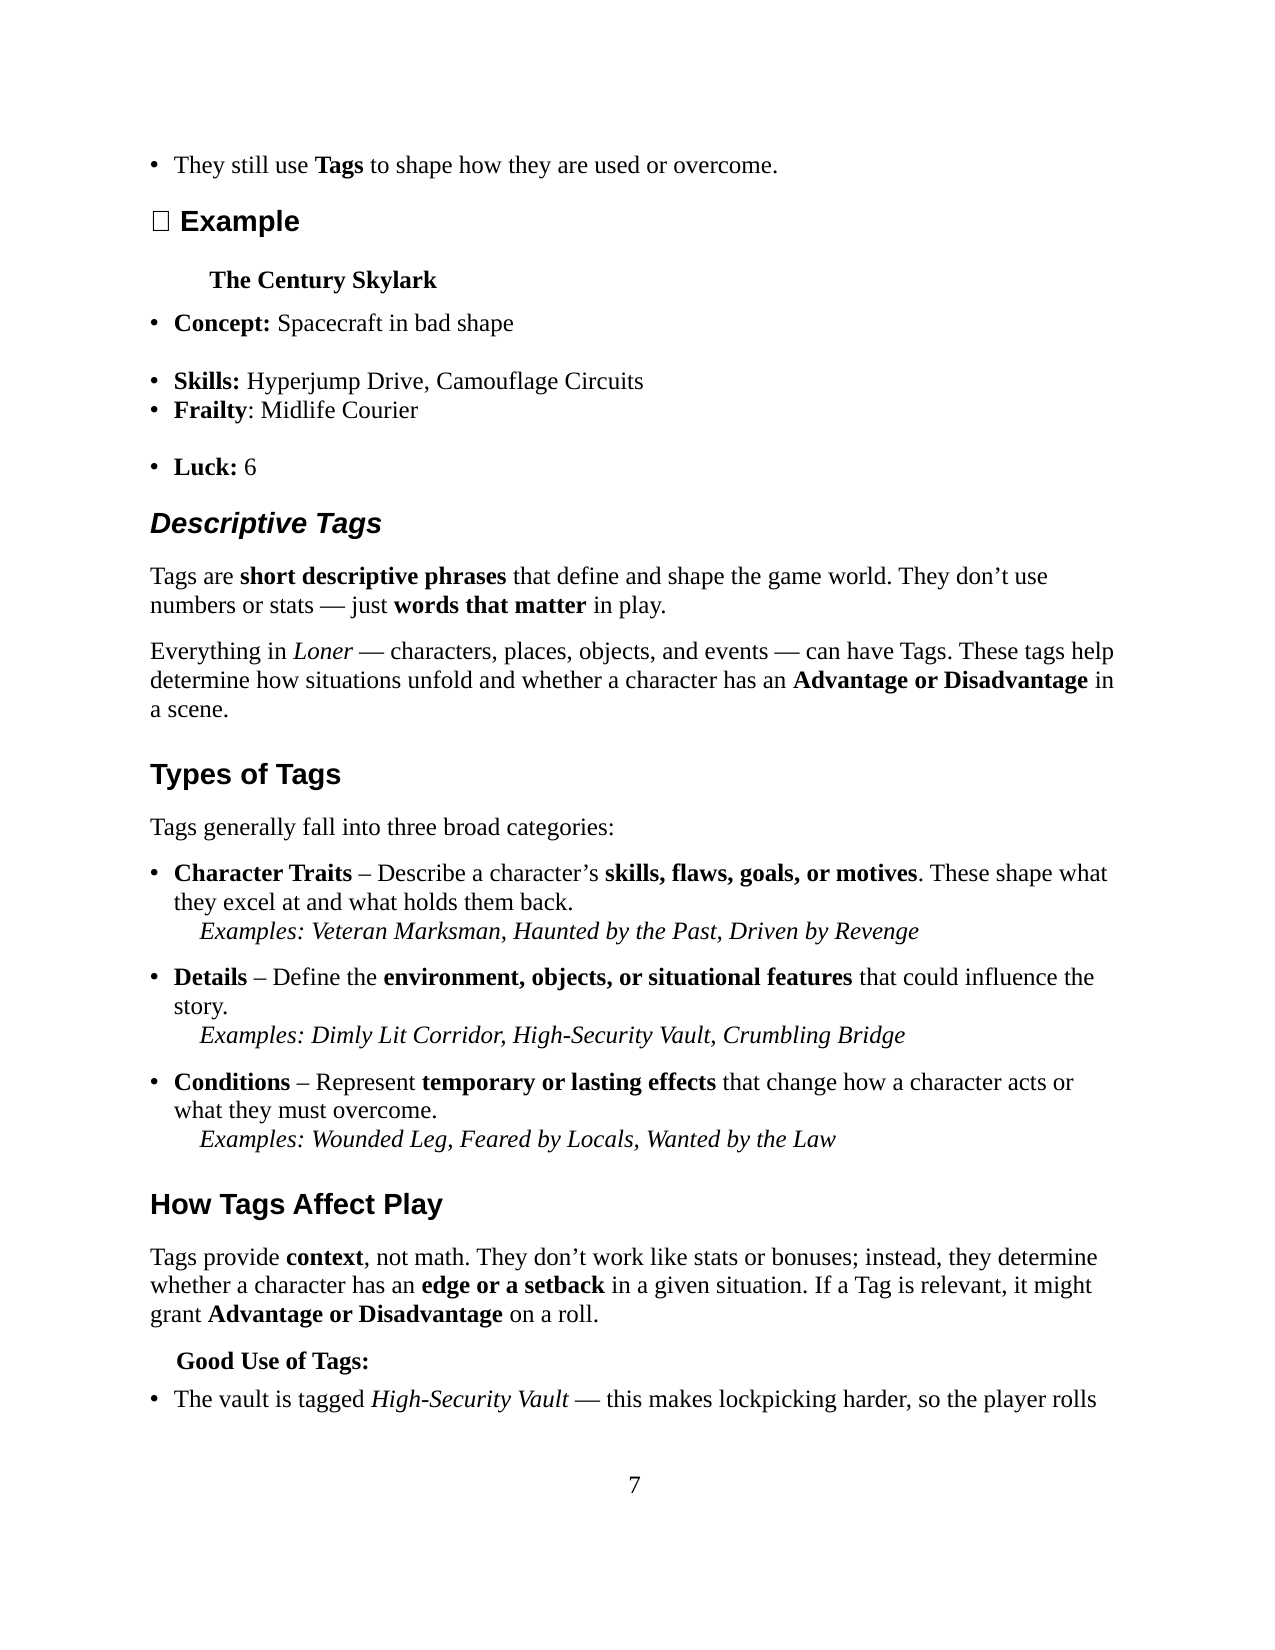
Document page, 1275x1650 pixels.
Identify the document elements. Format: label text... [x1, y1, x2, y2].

list They still use Tags to shape how they are used or overcome. [150, 150, 1125, 179]
text Everything in Loner — characters, places, objects, and events — can have Tags. These tags help determine how situations unfold and whether a character has an Advantage or Disadvantage in a scene. [150, 636, 1125, 723]
text Tags are short descriptive phrases that define and shape the game world. They don’t use numbers or stats — just words that matter in play. [150, 561, 1125, 618]
list Luck: 6 [150, 452, 1125, 481]
text Tags provide context, not math. They don’t work like stats or bonuses; instead, they determine whether a character has an edge or a setback in a given situation. If a Tag is relevant, it might grant Advantage or Disadvantage on a roll. [150, 1242, 1125, 1328]
subtitle 📌 Example [150, 204, 1125, 237]
text Tags generally fall into three broad categories: [150, 812, 1125, 840]
list Skills: Hyperjump Drive, Camouflage Circuits [150, 366, 1125, 395]
list Conditions – Represent temporary or lasting effects that change how a character acts or what they must overcome. 📌 Examples: Wounded Leg, Feared by Locals, Wanted by the Law [150, 1067, 1125, 1153]
text ✅ Good Use of Tags: [150, 1346, 1125, 1375]
list Character Traits – Describe a character’s skills, flaws, goals, or motives. These shape what they excel at and what holds them back. 📌 Examples: Veteran Marksman, Haunted by the Past, Driven by Revenge [150, 858, 1125, 944]
list Frailty: Midlife Courier [150, 395, 1125, 452]
subtitle How Tags Affect Play [150, 1187, 1125, 1220]
text The Century Skylark [209, 265, 1066, 293]
list The vault is tagged High-Security Vault — this makes lockpicking harder, so the player rolls [150, 1384, 1125, 1412]
subtitle Types of Tags [150, 757, 1125, 790]
list Concept: Spacecraft in bad shape [150, 308, 1125, 366]
subtitle Descriptive Tags [150, 506, 1125, 539]
list Details – Define the environment, objects, or situational features that could influence the story. 📌 Examples: Dimly Lit Corridor, High-Security Vault, Crumbling Bridge [150, 962, 1125, 1049]
